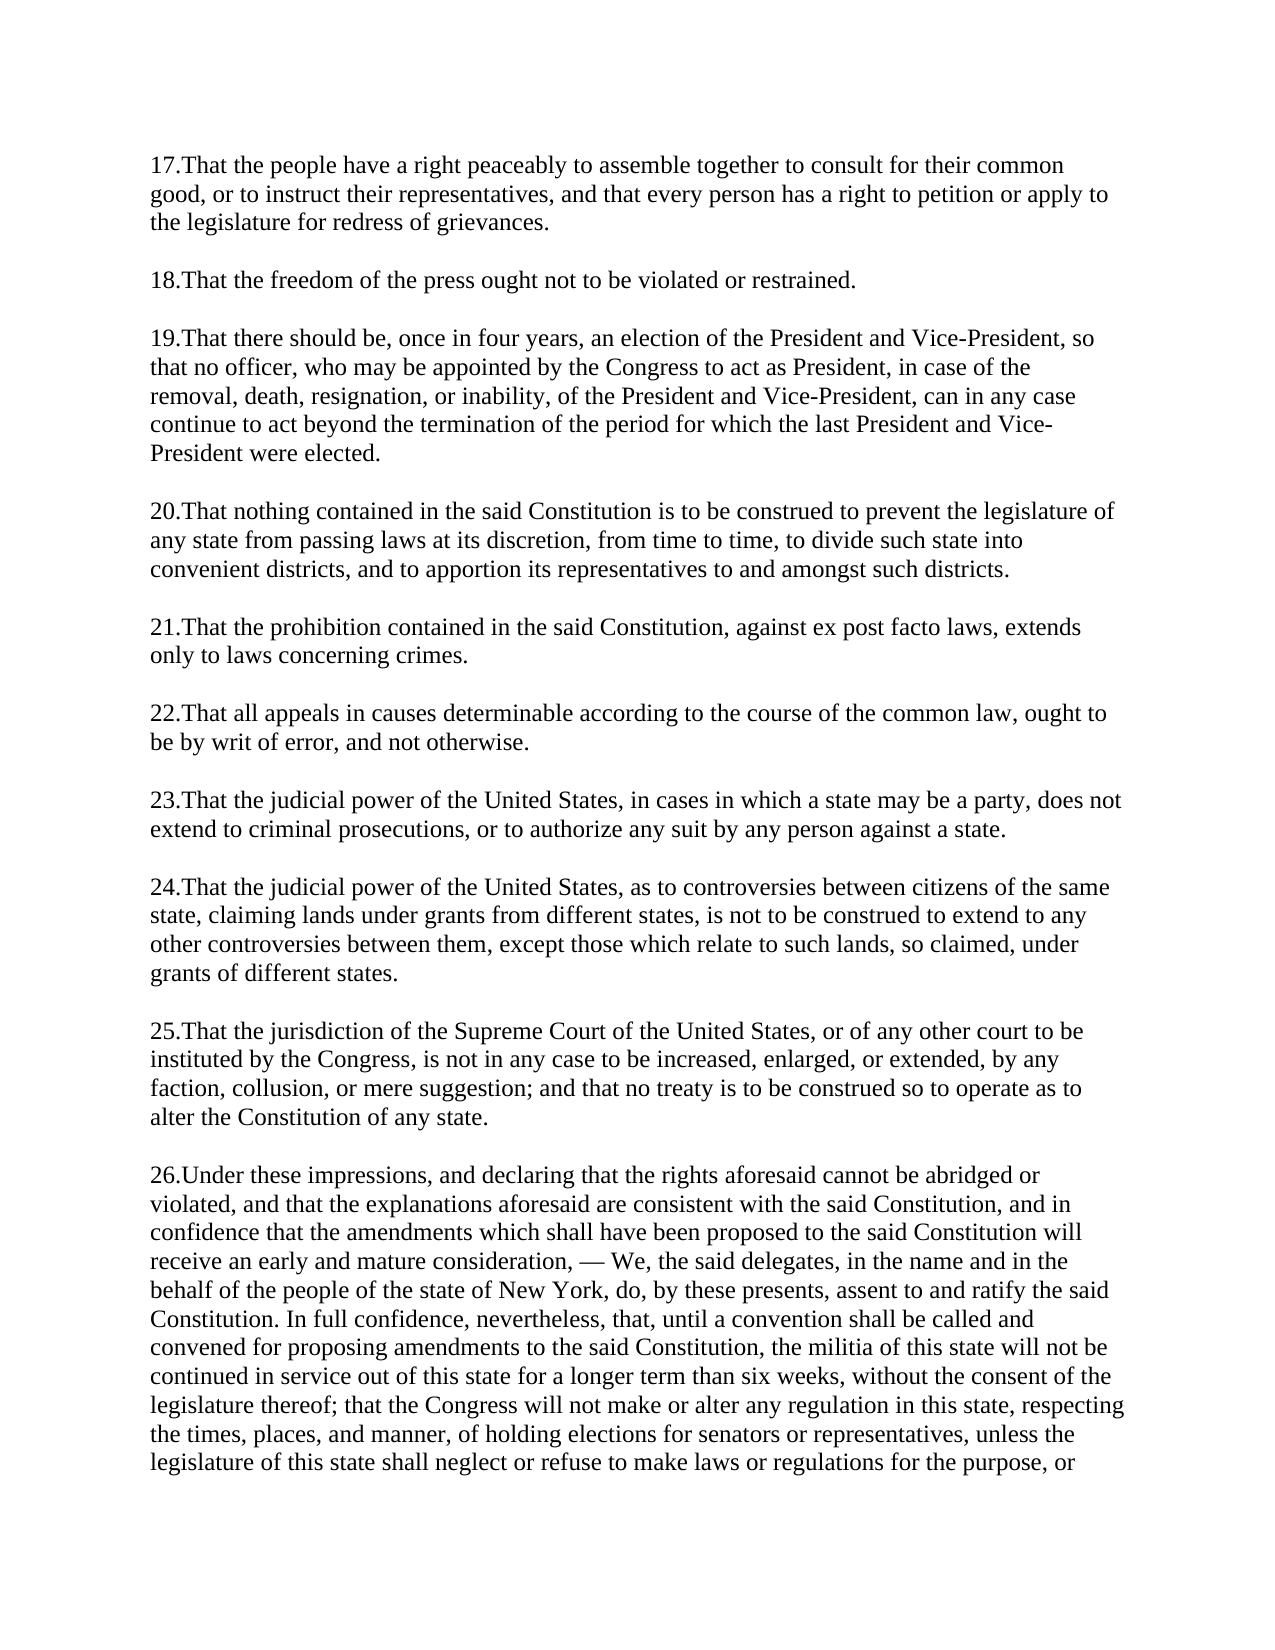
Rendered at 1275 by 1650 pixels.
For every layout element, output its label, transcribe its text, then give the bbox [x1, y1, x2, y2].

text 17.That the people have a right peaceably to assemble together to consult for their common good, or to instruct their representatives, and that every person has a right to petition or apply to the legislature for redress of grievances. [150, 150, 1125, 236]
text 26.Under these impressions, and declaring that the rights aforesaid cannot be abridged or violated, and that the explanations aforesaid are consistent with the said Constitution, and in confidence that the amendments which shall have been proposed to the said Constitution will receive an early and mature consideration, — We, the said delegates, in the name and in the behalf of the people of the state of New York, do, by these presents, assent to and ratify the said Constitution. In full confidence, nevertheless, that, until a convention shall be called and convened for proposing amendments to the said Constitution, the militia of this state will not be continued in service out of this state for a longer term than six weeks, without the consent of the legislature thereof; that the Congress will not make or alter any regulation in this state, respecting the times, places, and manner, of holding elections for senators or representatives, unless the legislature of this state shall neglect or refuse to make laws or regulations for the purpose, or [150, 1160, 1125, 1476]
text 20.That nothing contained in the said Constitution is to be construed to prevent the legislature of any state from passing laws at its discretion, from time to time, to divide such state into convenient districts, and to apportion its representatives to and amongst such districts. [150, 496, 1125, 582]
text 25.That the jurisdiction of the Supreme Court of the United States, or of any other court to be instituted by the Congress, is not in any case to be increased, enlarged, or extended, by any faction, collusion, or mere suggestion; and that no treaty is to be construed so to operate as to alter the Constitution of any state. [150, 1016, 1125, 1131]
text 24.That the judicial power of the United States, as to controversies between citizens of the same state, claiming lands under grants from different states, is not to be construed to extend to any other controversies between them, except those which relate to such lands, so claimed, under grants of different states. [150, 872, 1125, 987]
text 22.That all appeals in causes determinable according to the course of the common law, ought to be by writ of error, and not otherwise. [150, 698, 1125, 756]
text 18.That the freedom of the press ought not to be violated or restrained. [150, 265, 1125, 294]
text 23.That the judicial power of the United States, in cases in which a state may be a party, does not extend to criminal prosecutions, or to authorize any suit by any person against a state. [150, 785, 1125, 842]
text 21.That the prohibition contained in the said Constitution, against ex post facto laws, extends only to laws concerning crimes. [150, 612, 1125, 669]
text 19.That there should be, once in four years, an election of the President and Vice-President, so that no officer, who may be appointed by the Congress to act as President, in case of the removal, death, resignation, or inability, of the President and Vice-President, can in any case continue to act beyond the termination of the period for which the last President and Vice-President were elected. [150, 323, 1125, 467]
